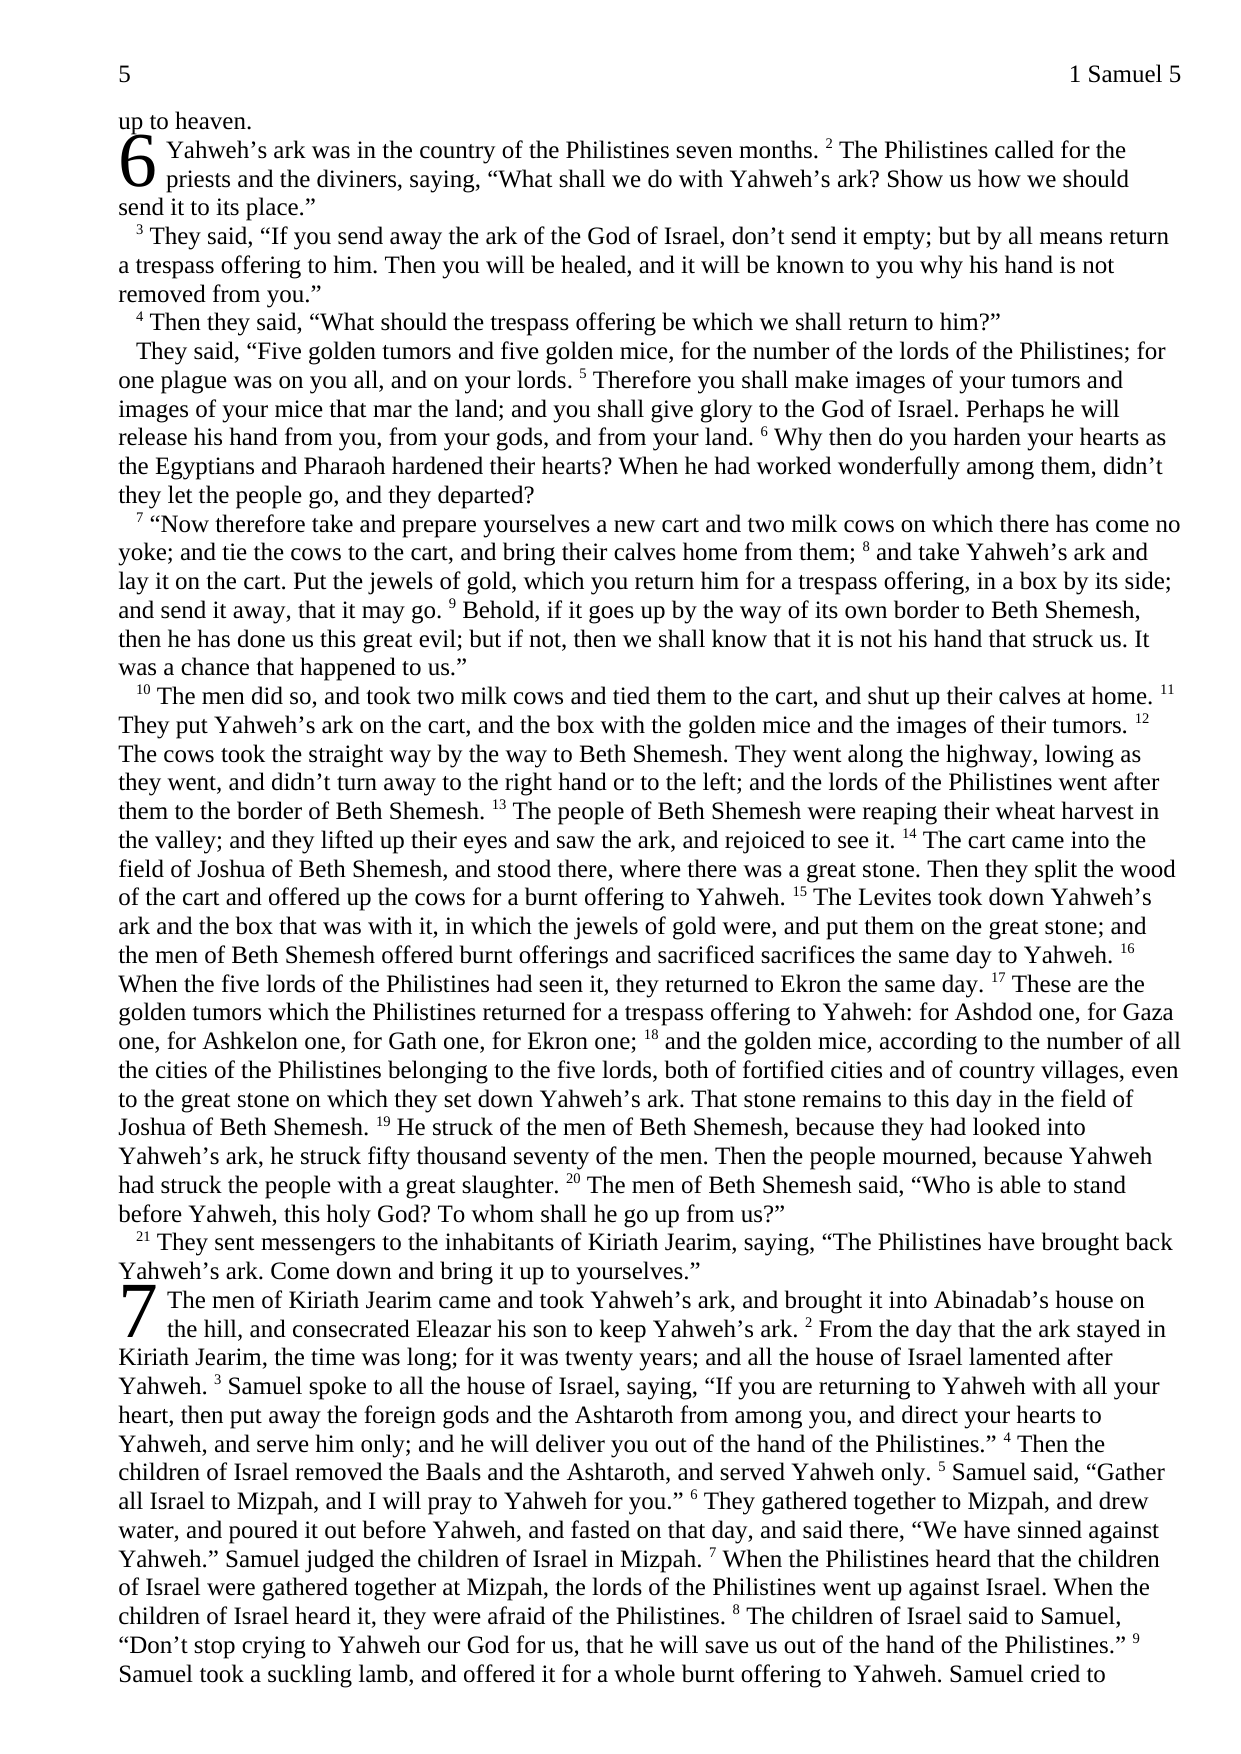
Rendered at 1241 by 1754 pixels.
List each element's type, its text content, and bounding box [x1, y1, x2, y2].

text 6Yahweh’s ark was in the country of the Philistines seven months. 2 The Philistines called for the priests and the diviners, saying, “What shall we do with Yahweh’s ark? Show us how we should send it to its place.” [118, 135, 1181, 221]
text 7The men of Kiriath Jearim came and took Yahweh’s ark, and brought it into Abinadab’s house on the hill, and consecrated Eleazar his son to keep Yahweh’s ark. 2 From the day that the ark stayed in Kiriath Jearim, the time was long; for it was twenty years; and all the house of Israel lamented after Yahweh. 3 Samuel spoke to all the house of Israel, saying, “If you are returning to Yahweh with all your heart, then put away the foreign gods and the Ashtaroth from among you, and direct your hearts to Yahweh, and serve him only; and he will deliver you out of the hand of the Philistines.” 4 Then the children of Israel removed the Baals and the Ashtaroth, and served Yahweh only. 5 Samuel said, “Gather all Israel to Mizpah, and I will pray to Yahweh for you.” 6 They gathered together to Mizpah, and drew water, and poured it out before Yahweh, and fasted on that day, and said there, “We have sinned against Yahweh.” Samuel judged the children of Israel in Mizpah. 7 When the Philistines heard that the children of Israel were gathered together at Mizpah, the lords of the Philistines went up against Israel. When the children of Israel heard it, they were afraid of the Philistines. 8 The children of Israel said to Samuel, “Don’t stop crying to Yahweh our God for us, that he will save us out of the hand of the Philistines.” 9 Samuel took a suckling lamb, and offered it for a whole burnt offering to Yahweh. Samuel cried to Yahweh for Israel; and Yahweh answered him. 10 As Samuel was offering up the burnt offering, the Philistines came near to battle against Israel; but Yahweh thundered with a great thunder on that day on the Philistines, and confused them; and they were struck down before Israel. 11 The men of Israel went out of Mizpah, and pursued the Philistines, and struck them, until they came under Beth Kar. [118, 1285, 1181, 1687]
text They said, “Five golden tumors and five golden mice, for the number of the lords of the Philistines; for one plague was on you all, and on your lords. 5 Therefore you shall make images of your tumors and images of your mice that mar the land; and you shall give glory to the God of Israel. Perhaps he will release his hand from you, from your gods, and from your land. 6 Why then do you harden your hearts as the Egyptians and Pharaoh hardened their hearts? When he had worked wonderfully among them, didn’t they let the people go, and they departed? [118, 336, 1181, 509]
text up to heaven. [118, 106, 1181, 135]
text 4 Then they said, “What should the trespass offering be which we shall return to him?” [118, 307, 1181, 336]
text 21 They sent messengers to the inhabitants of Kiriath Jearim, saying, “The Philistines have brought back Yahweh’s ark. Come down and bring it up to yourselves.” [118, 1227, 1181, 1285]
text 10 The men did so, and took two milk cows and tied them to the cart, and shut up their calves at home. 11 They put Yahweh’s ark on the cart, and the box with the golden mice and the images of their tumors. 12 The cows took the straight way by the way to Beth Shemesh. They went along the highway, lowing as they went, and didn’t turn away to the right hand or to the left; and the lords of the Philistines went after them to the border of Beth Shemesh. 13 The people of Beth Shemesh were reaping their wheat harvest in the valley; and they lifted up their eyes and saw the ark, and rejoiced to see it. 14 The cart came into the field of Joshua of Beth Shemesh, and stood there, where there was a great stone. Then they split the wood of the cart and offered up the cows for a burnt offering to Yahweh. 15 The Levites took down Yahweh’s ark and the box that was with it, in which the jewels of gold were, and put them on the great stone; and the men of Beth Shemesh offered burnt offerings and sacrificed sacrifices the same day to Yahweh. 16 When the five lords of the Philistines had seen it, they returned to Ekron the same day. 17 These are the golden tumors which the Philistines returned for a trespass offering to Yahweh: for Ashdod one, for Gaza one, for Ashkelon one, for Gath one, for Ekron one; 18 and the golden mice, according to the number of all the cities of the Philistines belonging to the five lords, both of fortified cities and of country villages, even to the great stone on which they set down Yahweh’s ark. That stone remains to this day in the field of Joshua of Beth Shemesh. 19 He struck of the men of Beth Shemesh, because they had looked into Yahweh’s ark, he struck fifty thousand seventy of the men. Then the people mourned, because Yahweh had struck the people with a great slaughter. 20 The men of Beth Shemesh said, “Who is able to stand before Yahweh, this holy God? To whom shall he go up from us?” [118, 681, 1181, 1227]
text 3 They said, “If you send away the ark of the God of Israel, don’t send it empty; but by all means return a trespass offering to him. Then you will be healed, and it will be known to you why his hand is not removed from you.” [118, 221, 1181, 307]
text 7 “Now therefore take and prepare yourselves a new cart and two milk cows on which there has come no yoke; and tie the cows to the cart, and bring their calves home from them; 8 and take Yahweh’s ark and lay it on the cart. Put the jewels of gold, which you return him for a trespass offering, in a box by its side; and send it away, that it may go. 9 Behold, if it goes up by the way of its own border to Beth Shemesh, then he has done us this great evil; but if not, then we shall know that it is not his hand that struck us. It was a chance that happened to us.” [118, 509, 1181, 681]
